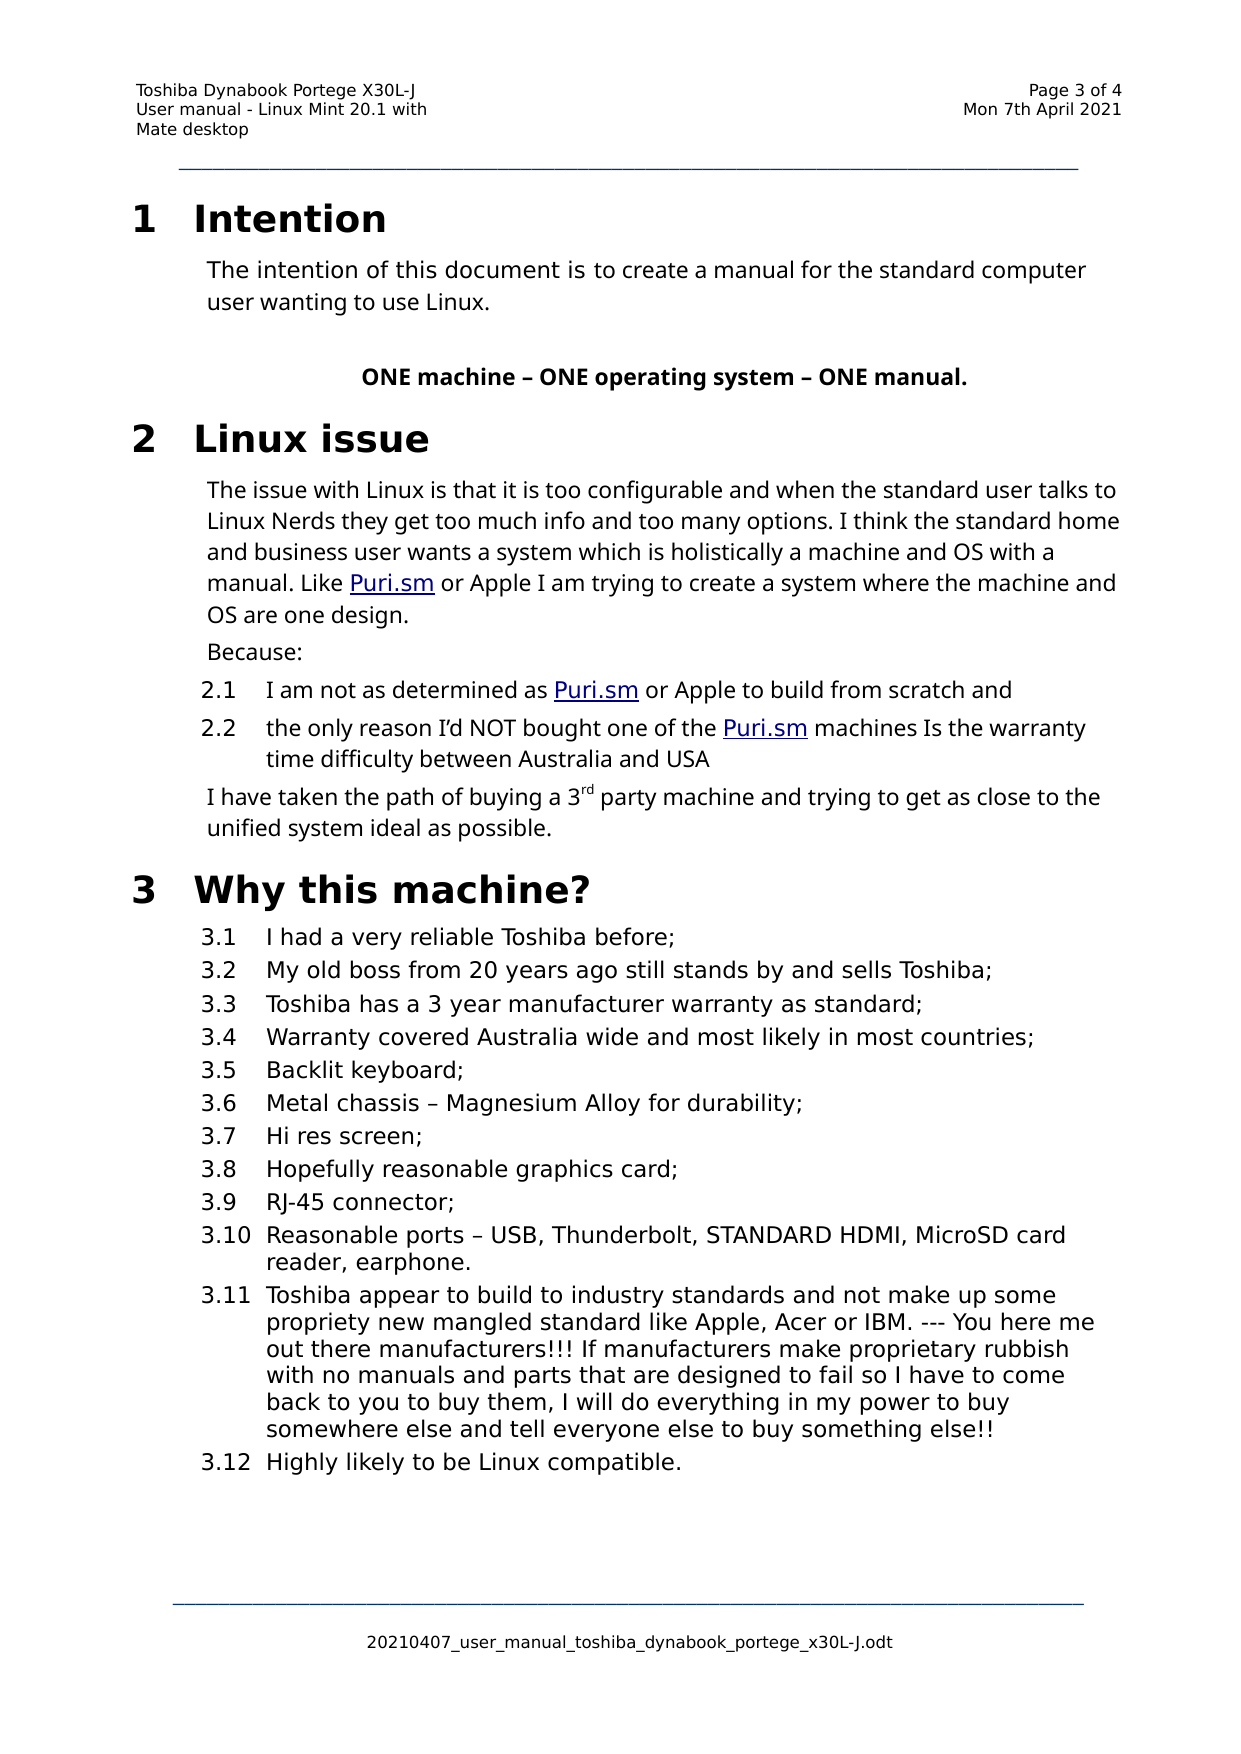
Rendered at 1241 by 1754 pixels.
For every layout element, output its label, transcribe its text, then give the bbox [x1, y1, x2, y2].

subtitle Intention [118, 198, 1122, 242]
list the only reason I’d NOT bought one of the Puri.sm machines Is the warranty time difficulty between Australia and USA [193, 712, 1122, 774]
text The intention of this document is to create a manual for the standard computer user wanting to use Linux. [207, 254, 1122, 317]
list Toshiba appear to build to industry standards and not make up some propriety new mangled standard like Apple, Acer or IBM. --- You here me out there manufacturers!!! If manufacturers make proprietary rubbish with no manuals and parts that are designed to fail so I have to come back to you to buy them, I will do everything in my power to buy somewhere else and tell everyone else to buy something else!! [193, 1282, 1122, 1442]
subtitle Linux issue [118, 417, 1122, 461]
subtitle Why this machine? [118, 868, 1122, 912]
list Hi res screen; [193, 1123, 1122, 1150]
list Toshiba has a 3 year manufacturer warranty as standard; [193, 991, 1122, 1017]
text ONE machine – ONE operating system – ONE manual. [207, 361, 1122, 392]
list Highly likely to be Linux compatible. [193, 1449, 1122, 1476]
list Hopefully reasonable graphics card; [193, 1156, 1122, 1183]
text I have taken the path of buying a 3rd party machine and trying to get as close to the unified system ideal as possible. [207, 781, 1122, 843]
text The issue with Linux is that it is too configurable and when the standard user talks to Linux Nerds they get too much info and too many options. I think the standard home and business user wants a system which is holistically a machine and OS with a manual. Like Puri.sm or Apple I am trying to create a system where the machine and OS are one design. [207, 474, 1122, 630]
list My old boss from 20 years ago still stands by and sells Toshiba; [193, 958, 1122, 984]
list I had a very reliable Toshiba before; [193, 924, 1122, 951]
list I am not as determined as Puri.sm or Apple to build from scratch and [193, 674, 1122, 705]
list Reasonable ports – USB, Thunderbolt, STANDARD HDMI, MicroSD card reader, earphone. [193, 1223, 1122, 1276]
list Backlit keyboard; [193, 1057, 1122, 1084]
list Metal chassis – Magnesium Alloy for durability; [193, 1090, 1122, 1117]
list Warranty covered Australia wide and most likely in most countries; [193, 1024, 1122, 1051]
list RJ-45 connector; [193, 1189, 1122, 1216]
text Because: [207, 636, 1122, 668]
